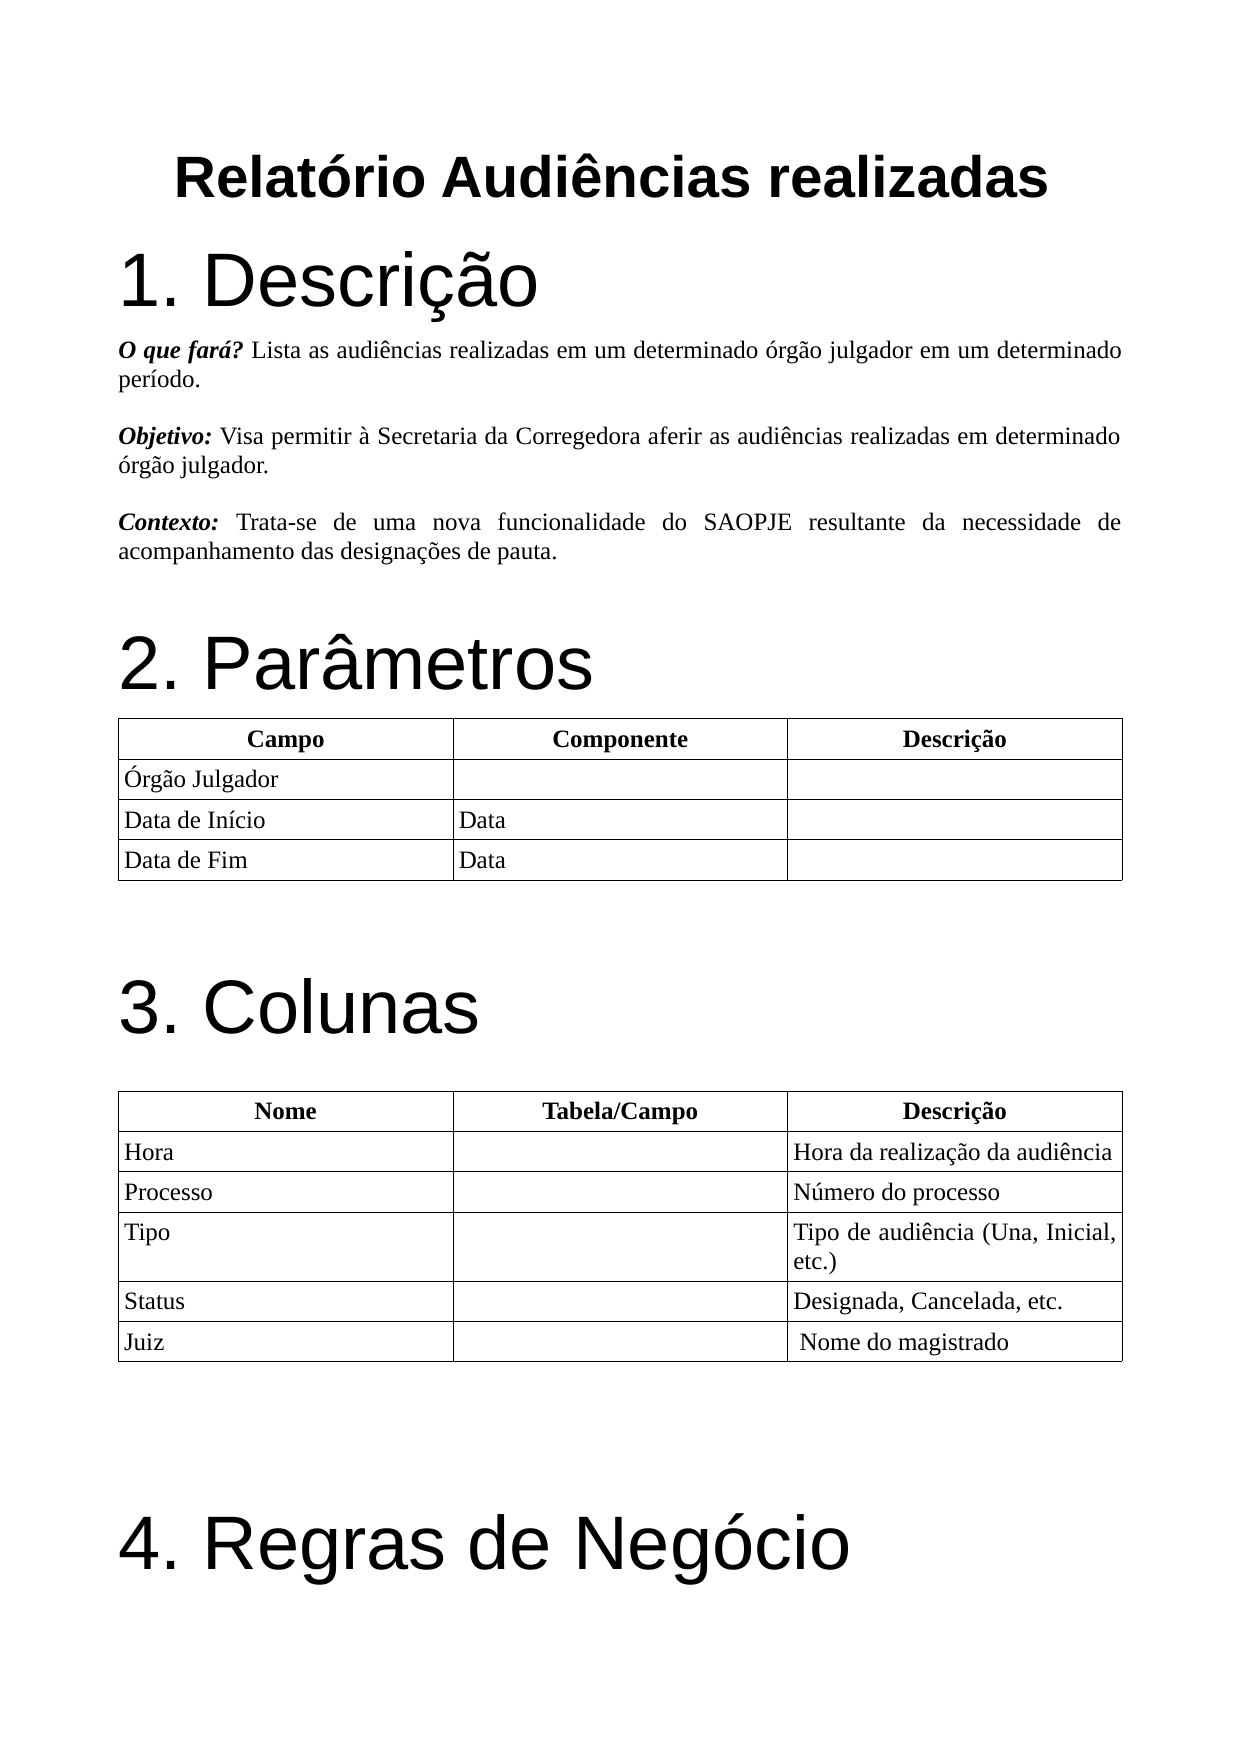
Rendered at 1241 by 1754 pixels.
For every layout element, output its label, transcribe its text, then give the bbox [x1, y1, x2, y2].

subtitle 2. Parâmetros [118, 619, 1122, 706]
table_cell Data de Início [119, 800, 453, 839]
table_cell [788, 840, 1122, 879]
table_header Tabela/Campo [454, 1092, 787, 1131]
table_cell [454, 1282, 787, 1321]
table_cell Designada, Cancelada, etc. [788, 1282, 1122, 1321]
table_cell [454, 1322, 787, 1361]
table_header Campo [119, 719, 453, 759]
subtitle 4. Regras de Negócio [118, 1498, 1122, 1586]
table_cell Data [454, 840, 787, 879]
table_cell [788, 760, 1122, 799]
table_header Descrição [788, 1092, 1122, 1131]
subtitle 1. Descrição [118, 235, 1122, 322]
table_header Componente [454, 719, 787, 759]
text Contexto: Trata-se de uma nova funcionalidade do SAOPJE resultante da necessidade de acompanhamento das designações de pauta. [118, 507, 1122, 565]
subtitle 3. Colunas [118, 962, 1122, 1049]
table_cell [454, 1132, 787, 1171]
table_cell Status [119, 1282, 453, 1321]
text O que fará? Lista as audiências realizadas em um determinado órgão julgador em um determinado período. [118, 335, 1122, 392]
table_cell [454, 1213, 787, 1281]
table_cell [454, 760, 787, 799]
table_cell Número do processo [788, 1172, 1122, 1212]
table_cell Tipo de audiência (Una, Inicial, etc.) [788, 1213, 1122, 1281]
table_cell Nome do magistrado [788, 1322, 1122, 1361]
table_header Nome [119, 1092, 453, 1131]
table_header Descrição [788, 719, 1122, 759]
table_cell Tipo [119, 1213, 453, 1281]
table_cell Data de Fim [119, 840, 453, 879]
table_cell Órgão Julgador [119, 760, 453, 799]
text Objetivo: Visa permitir à Secretaria da Corregedora aferir as audiências realizadas em determinado órgão julgador. [118, 421, 1122, 479]
table_cell Data [454, 800, 787, 839]
table_cell [454, 1172, 787, 1212]
table_cell Hora [119, 1132, 453, 1171]
table_cell [788, 800, 1122, 839]
table_cell Hora da realização da audiência [788, 1132, 1122, 1171]
table_cell Juiz [119, 1322, 453, 1361]
title Relatório Audiências realizadas [118, 143, 1122, 210]
table_cell Processo [119, 1172, 453, 1212]
